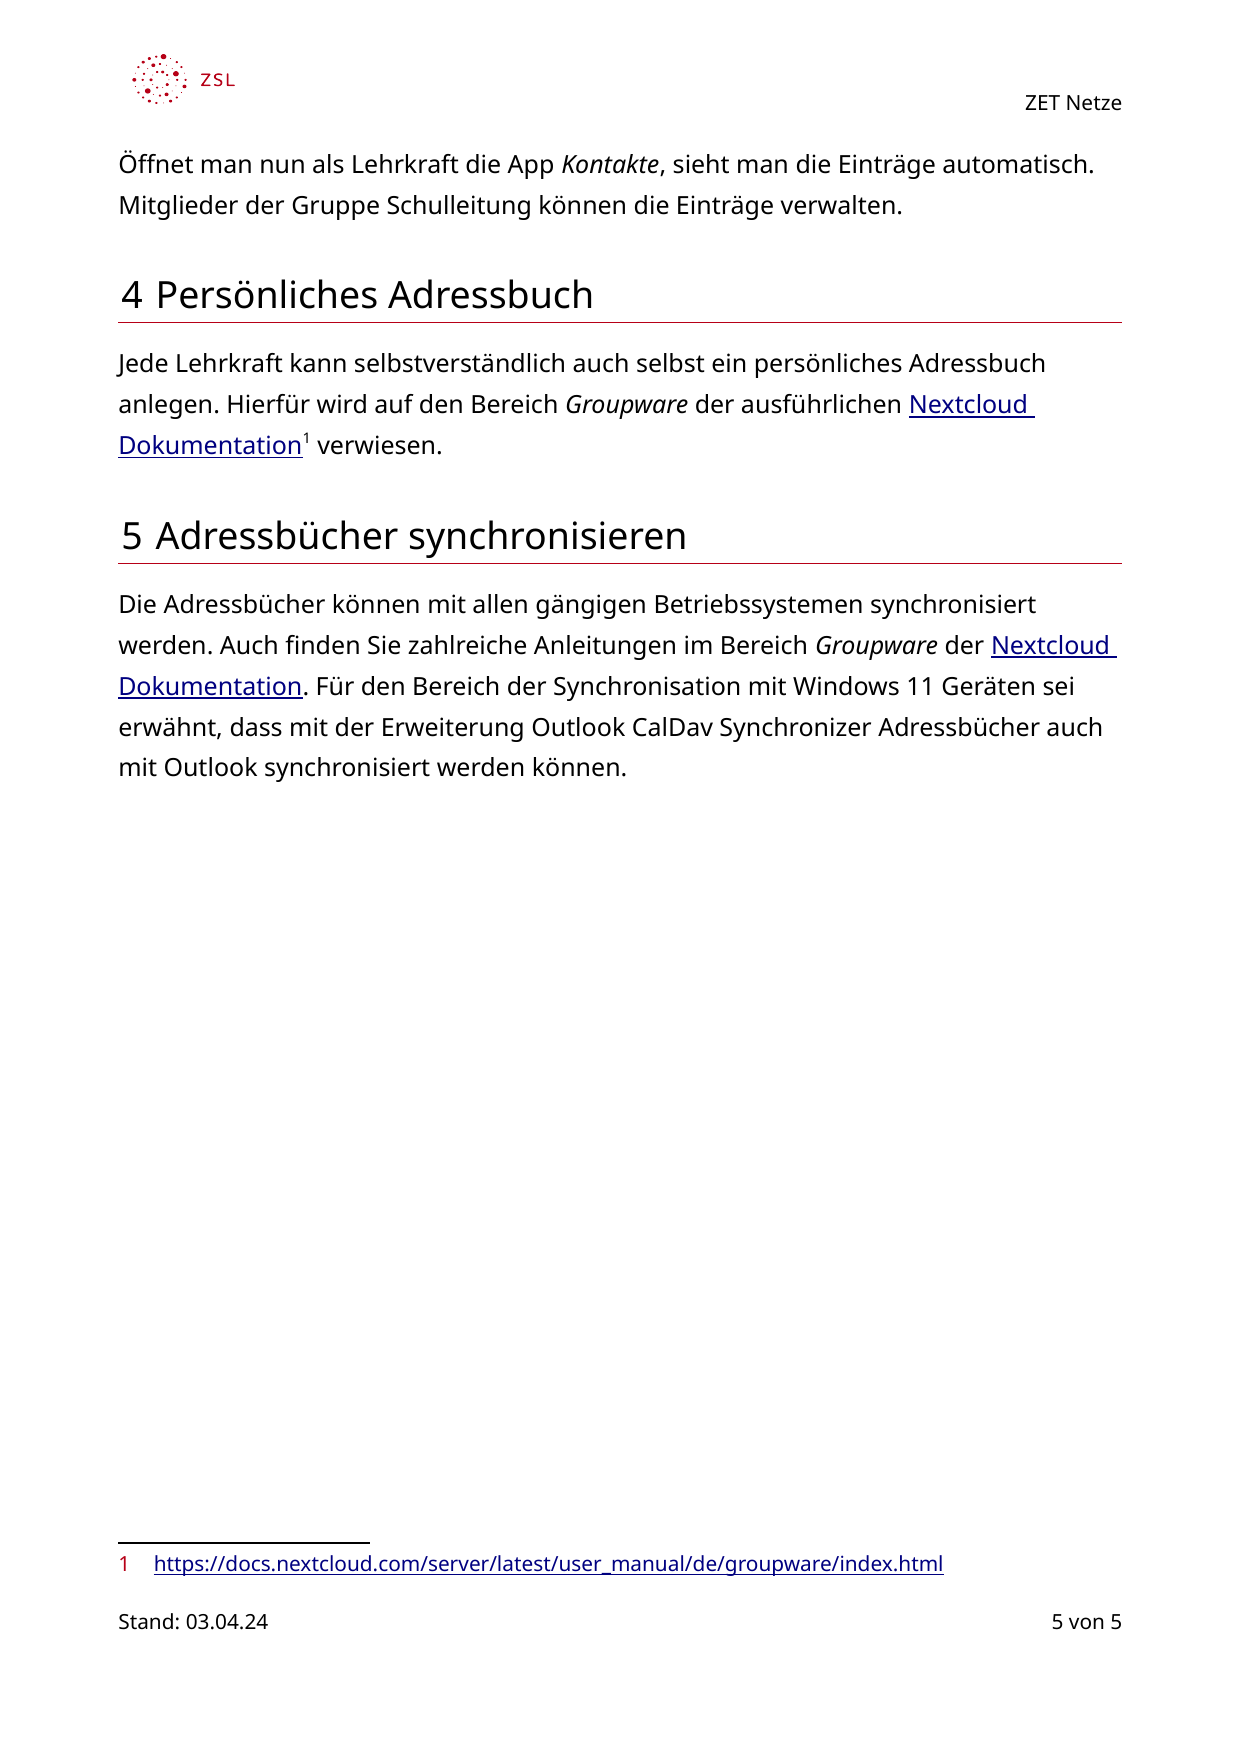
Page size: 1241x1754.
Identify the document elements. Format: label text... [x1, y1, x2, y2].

text Die Adressbücher können mit allen gängigen Betriebssystemen synchronisiert werden. Auch finden Sie zahlreiche Anleitungen im Bereich Groupware der Nextcloud Dokumentation. Für den Bereich der Synchronisation mit Windows 11 Geräten sei erwähnt, dass mit der Erweiterung Outlook CalDav Synchronizer Adressbücher auch mit Outlook synchronisiert werden können. [118, 587, 1122, 784]
picture [118, 42, 248, 117]
subtitle Adressbücher synchronisieren [118, 506, 1122, 563]
text Jede Lehrkraft kann selbstverständlich auch selbst ein persönliches Adressbuch anlegen. Hierfür wird auf den Bereich Groupware der ausführlichen Nextcloud Dokumentation verwiesen. [118, 346, 1122, 462]
subtitle Persönliches Adressbuch [118, 266, 1122, 322]
text Öffnet man nun als Lehrkraft die App Kontakte, sieht man die Einträge automatisch. Mitglieder der Gruppe Schulleitung können die Einträge verwalten. [118, 146, 1122, 221]
text https://docs.nextcloud.com/server/latest/user_manual/de/groupware/index.html [118, 1549, 1122, 1578]
